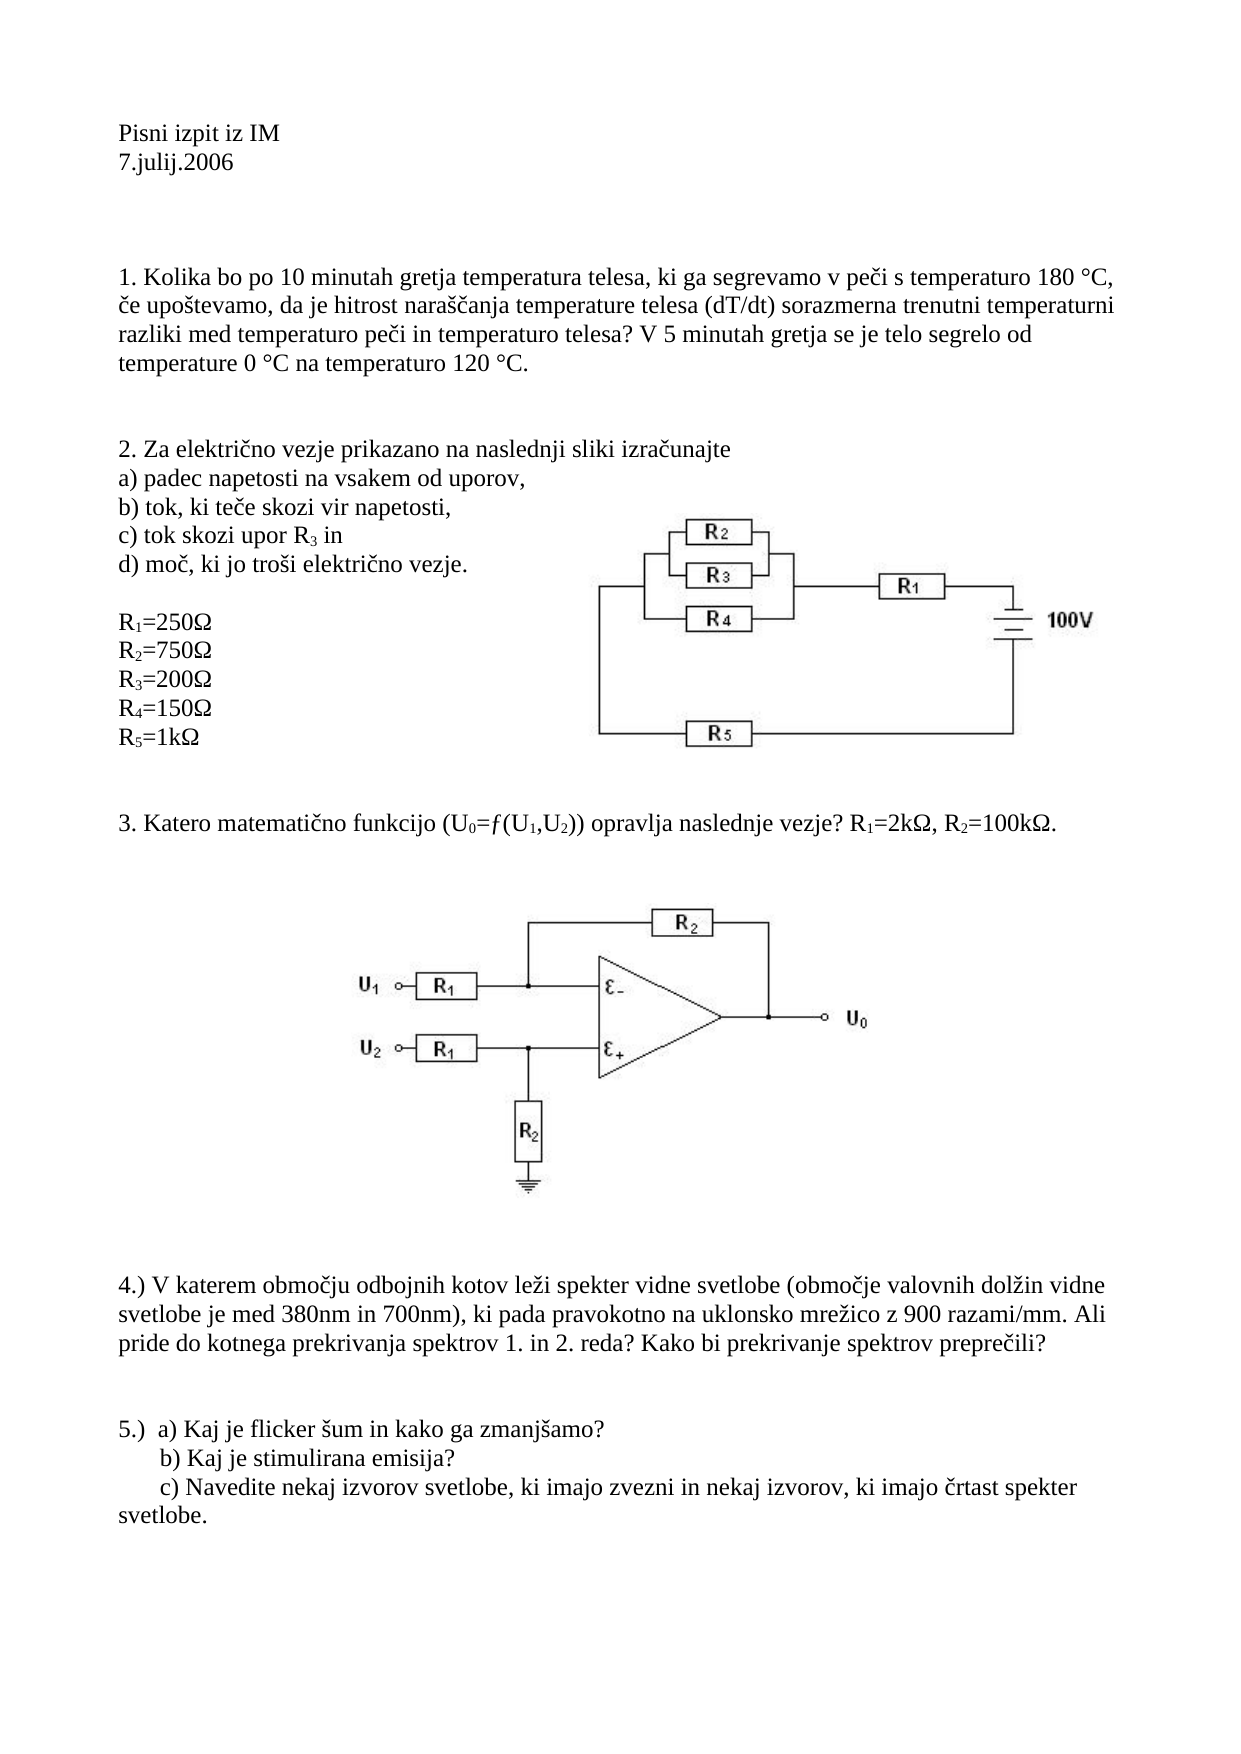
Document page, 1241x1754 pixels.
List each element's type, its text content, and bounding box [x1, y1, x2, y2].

text 3. Katero matematično funkcijo (U0=ƒ(U1,U2)) opravlja naslednje vezje? R1=2kΩ, R2=100kΩ. [118, 808, 1122, 837]
text 4.) V katerem območju odbojnih kotov leži spekter vidne svetlobe (območje valovnih dolžin vidne svetlobe je med 380nm in 700nm), ki pada pravokotno na uklonsko mrežico z 900 razami/mm. Ali pride do kotnega prekrivanja spektrov 1. in 2. reda? Kako bi prekrivanje spektrov preprečili? [118, 1271, 1122, 1357]
text [1110, 693, 1122, 722]
text R4=150Ω [118, 693, 587, 722]
text [1110, 607, 1122, 636]
picture [351, 903, 889, 1204]
text Pisni izpit iz IM [118, 118, 1122, 147]
text R5=1kΩ [118, 722, 587, 751]
text 5.) a) Kaj je flicker šum in kako ga zmanjšamo? [118, 1414, 1122, 1443]
text 1. Kolika bo po 10 minutah gretja temperatura telesa, ki ga segrevamo v peči s temperaturo 180 °C, če upoštevamo, da je hitrost naraščanja temperature telesa (dT/dt) sorazmerna trenutni temperaturni razliki med temperaturo peči in temperaturo telesa? V 5 minutah gretja se je telo segrelo od temperature 0 °C na temperaturo 120 °C. [118, 262, 1122, 377]
text 2. Za električno vezje prikazano na naslednji sliki izračunajte [118, 434, 1122, 463]
text R2=750Ω [118, 636, 587, 664]
text b) tok, ki teče skozi vir napetosti, [118, 492, 1122, 759]
text c) Navedite nekaj izvorov svetlobe, ki imajo zvezni in nekaj izvorov, ki imajo črtast spekter svetlobe. [118, 1472, 1122, 1529]
text c) tok skozi upor R3 in [118, 521, 587, 549]
text 7.julij.2006 [118, 147, 1122, 176]
text R1=250Ω [118, 607, 587, 636]
text [1110, 722, 1122, 751]
text R3=200Ω [118, 664, 587, 693]
text [1110, 636, 1122, 664]
picture [588, 513, 1109, 758]
text b) Kaj je stimulirana emisija? [118, 1443, 1122, 1472]
text d) moč, ki jo troši električno vezje. [118, 549, 587, 578]
text a) padec napetosti na vsakem od uporov, [118, 463, 1122, 492]
text [1110, 664, 1122, 693]
